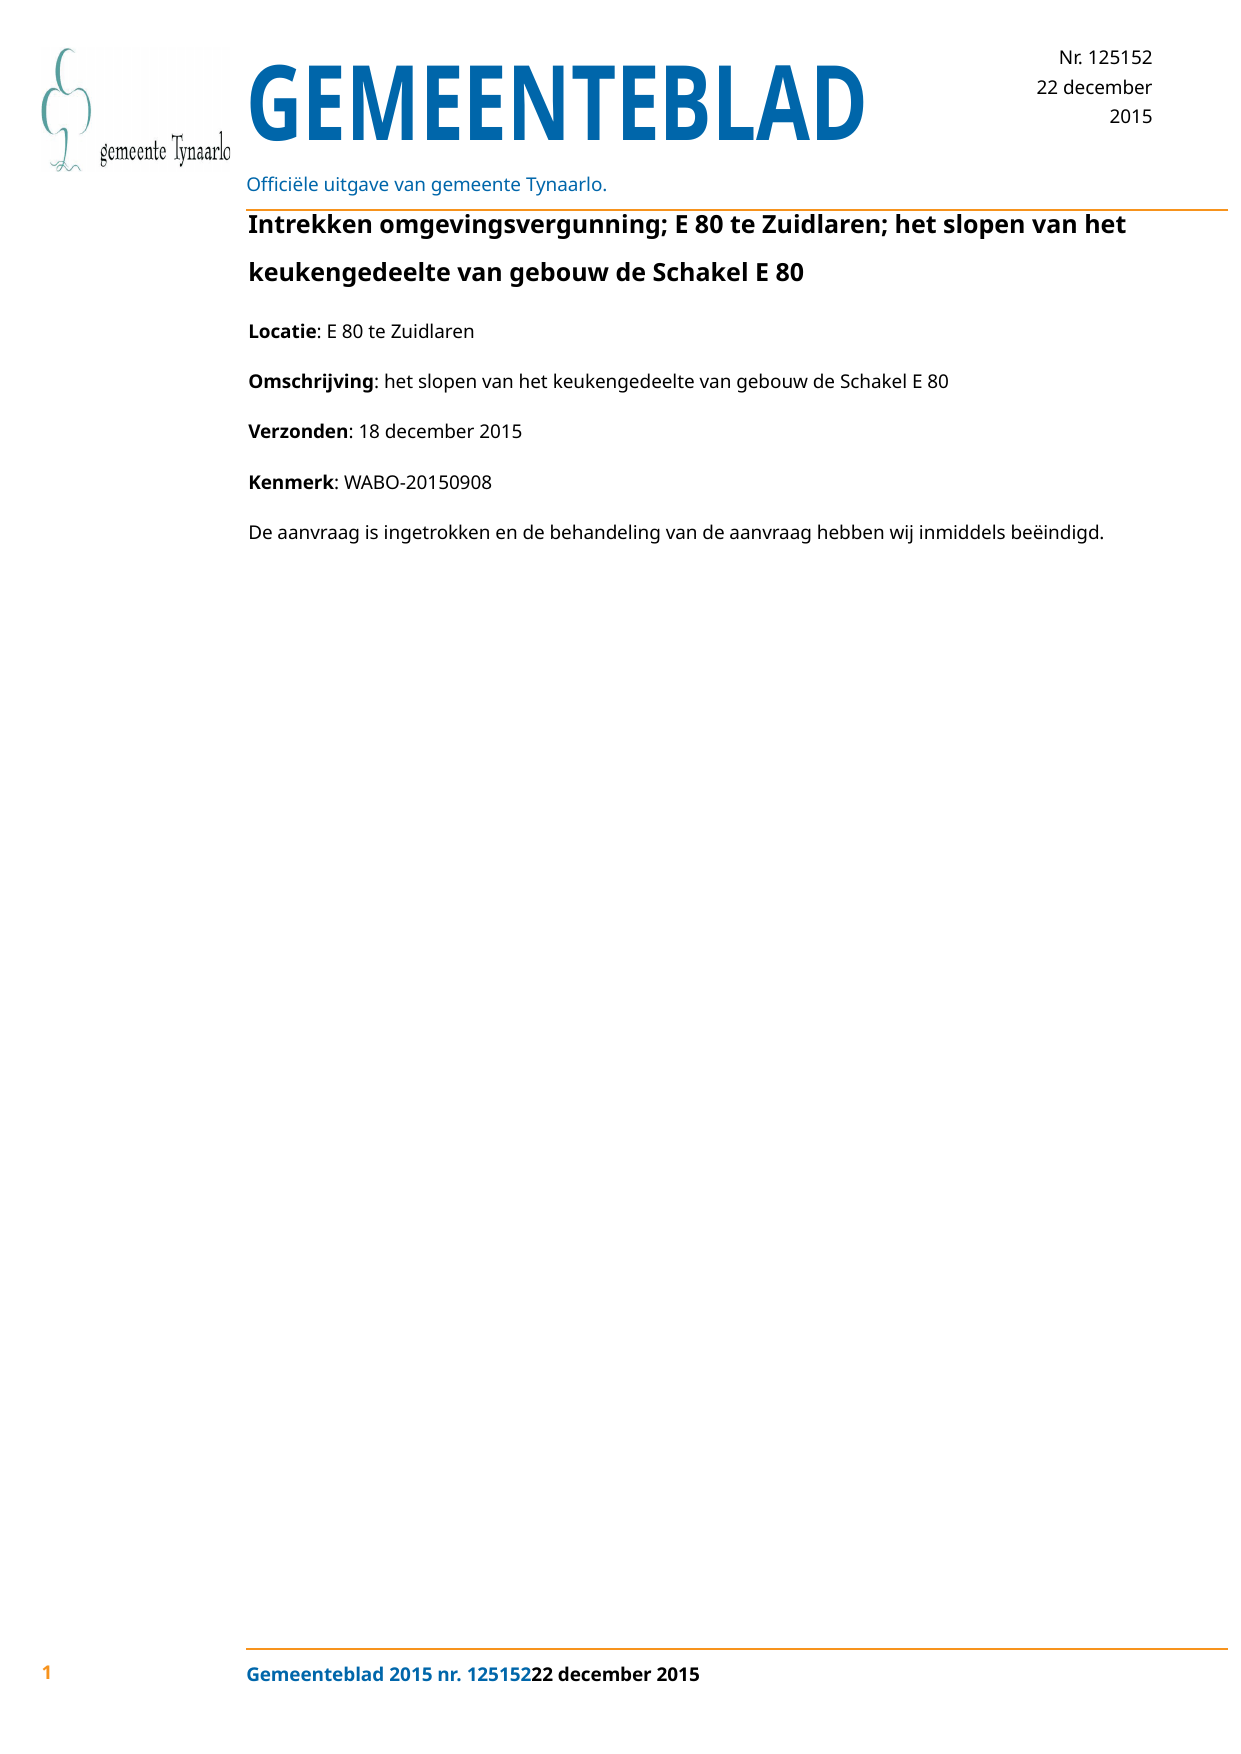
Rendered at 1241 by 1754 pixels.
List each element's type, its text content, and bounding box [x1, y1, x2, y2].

picture [41, 47, 231, 172]
text Kenmerk: WABO-20150908 [248, 469, 1152, 495]
text Omschrijving: het slopen van het keukengedeelte van gebouw de Schakel E 80 [248, 368, 1152, 394]
text De aanvraag is ingetrokken en de behandeling van de aanvraag hebben wij inmiddels beëindigd. [248, 519, 1152, 545]
text Locatie: E 80 te Zuidlaren [248, 318, 1152, 344]
text Verzonden: 18 december 2015 [248, 419, 1152, 444]
text Intrekken omgevingsvergunning; E 80 te Zuidlaren; het slopen van het keukengedeelte van gebouw de Schakel E 80 [248, 211, 1152, 288]
